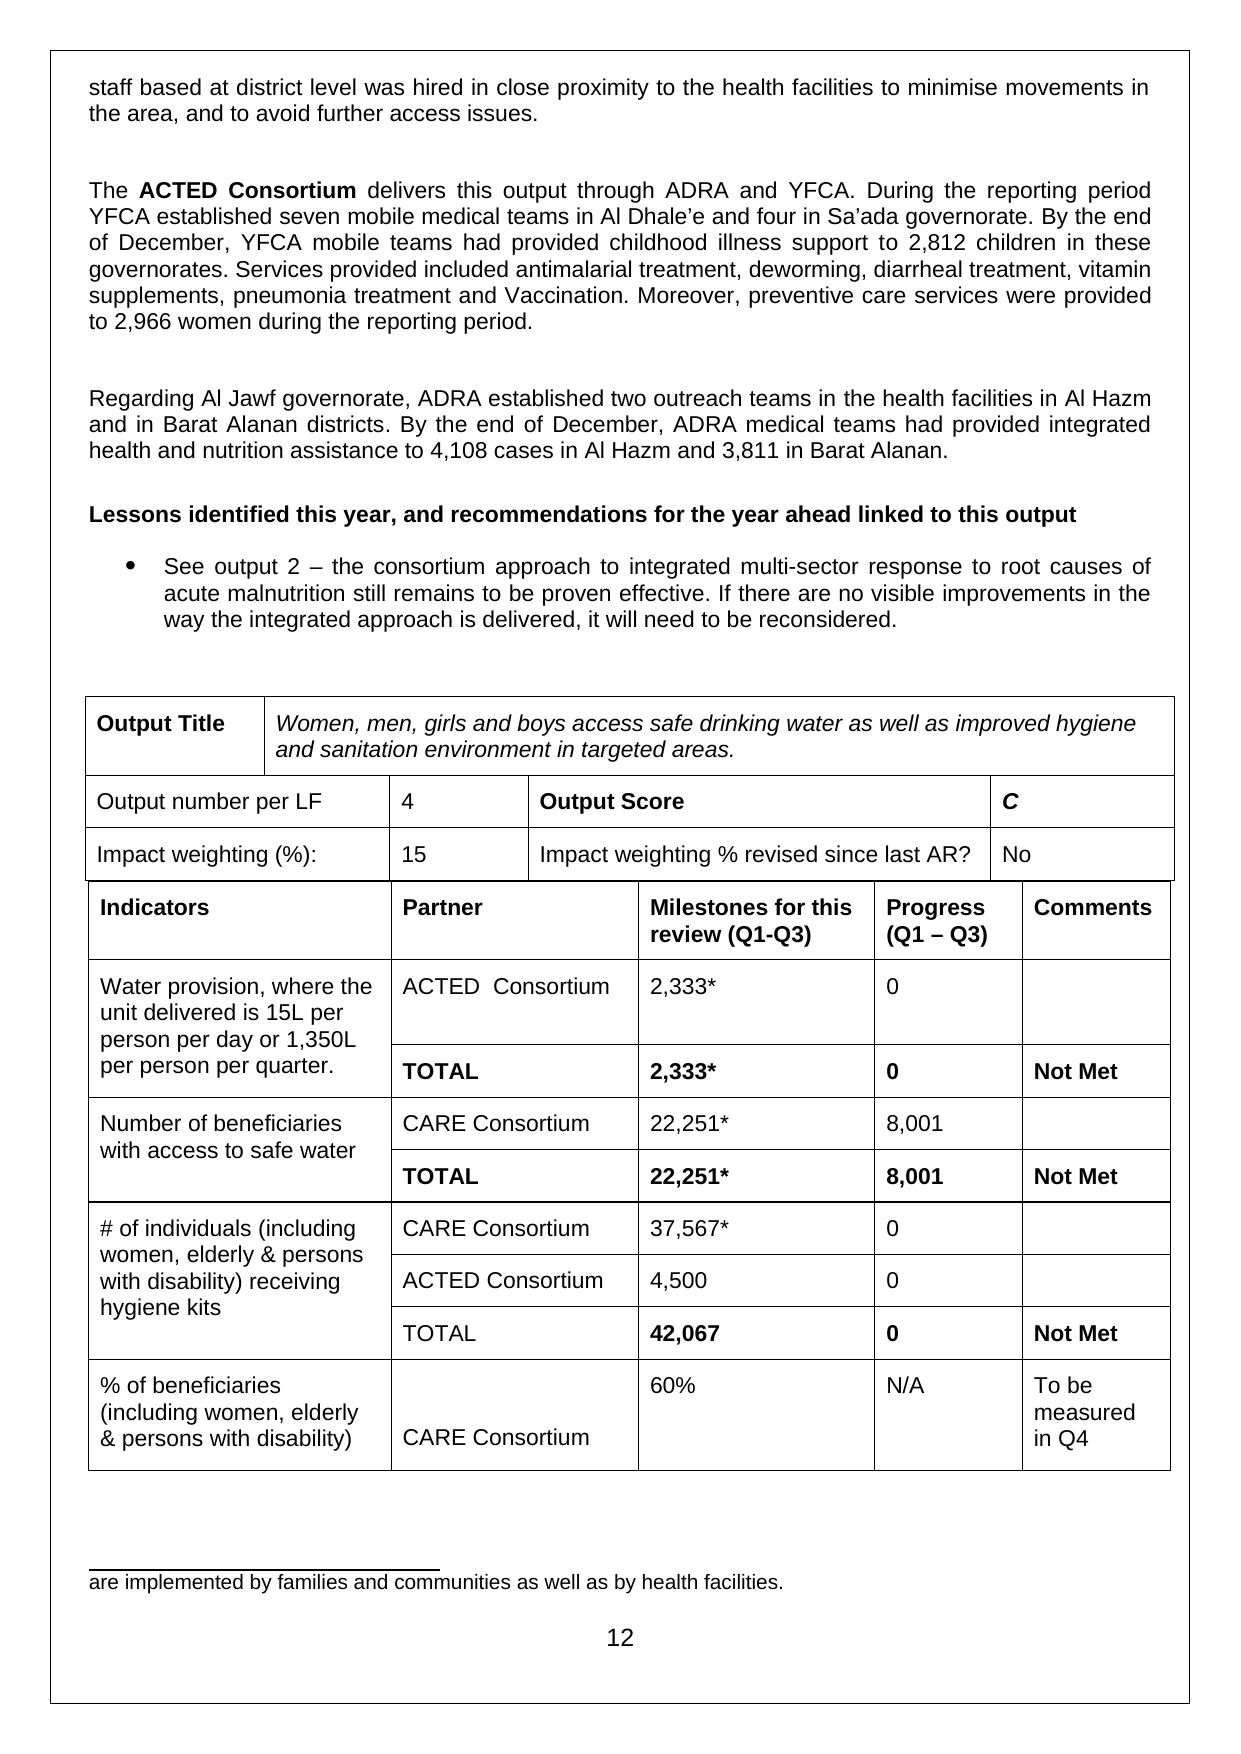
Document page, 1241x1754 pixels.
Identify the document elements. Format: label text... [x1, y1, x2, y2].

table_cell [1023, 1255, 1170, 1306]
table_cell 42,067 [639, 1307, 874, 1359]
table_cell TOTAL [392, 1045, 638, 1097]
table_header Milestones for this review (Q1-Q3) [639, 882, 874, 959]
table_cell Impact weighting (%): [86, 828, 389, 879]
table_cell 8,001 [875, 1150, 1022, 1201]
table_cell 4,500 [639, 1255, 874, 1306]
table_cell 60% [639, 1360, 874, 1470]
table_cell % of beneficiaries (including women, elderly & persons with disability) [89, 1360, 391, 1470]
table_cell 2,333* [639, 1045, 874, 1097]
text Out of the 11 health centres targeted for rehabilitation by ACF in Hudaydah district, five health facilities were rehabilitated, of which 4 (1 in Al Thuhayta and 3 in Al Garahj) had started delivering Mother and Child Healthcare services in quarter three, including 480 antenatal and postnatal consultations as well as 1,155 child consultations applying Integrated Management of Childhood Illness (IMCI) protocols. Local staff based at district level was hired in close proximity to the health facilities to minimise movements in the area, and to avoid further access issues. [89, 74, 1152, 127]
table_cell Not Met [1023, 1307, 1170, 1359]
table_cell 4 [390, 776, 528, 827]
table_cell CARE Consortium [392, 1203, 638, 1254]
table_cell [1023, 960, 1170, 1044]
table_cell CARE Consortium [392, 1360, 638, 1470]
table_cell 22,251* [639, 1150, 874, 1201]
text Regarding Al Jawf governorate, ADRA established two outreach teams in the health facilities in Al Hazm and in Barat Alanan districts. By the end of December, ADRA medical teams had provided integrated health and nutrition assistance to 4,108 cases in Al Hazm and 3,811 in Barat Alanan. [89, 385, 1152, 464]
table_cell Output Score [529, 776, 990, 827]
table_cell 2,333* [639, 960, 874, 1044]
table_cell TOTAL [392, 1150, 638, 1201]
table_cell Water provision, where the unit delivered is 15L per person per day or 1,350L per person per quarter. [89, 960, 391, 1097]
table_cell Not Met [1023, 1150, 1170, 1201]
table_cell CARE Consortium [392, 1098, 638, 1149]
table_cell 37,567* [639, 1203, 874, 1254]
table_cell # of individuals (including women, elderly & persons with disability) receiving hygiene kits [89, 1203, 391, 1359]
table_cell TOTAL [392, 1307, 638, 1359]
table_cell 0 [875, 1255, 1022, 1306]
table_cell To be measured in Q4 [1023, 1360, 1170, 1470]
table_cell Output number per LF [86, 776, 389, 827]
text are implemented by families and communities as well as by health facilities. [89, 1570, 1152, 1594]
table_cell ACTED Consortium [392, 1255, 638, 1306]
table_cell 22,251* [639, 1098, 874, 1149]
table_cell Number of beneficiaries with access to safe water [89, 1098, 391, 1201]
table_cell C [991, 776, 1174, 827]
table_header Partner [392, 882, 638, 959]
table_cell [1023, 1098, 1170, 1149]
table_cell 0 [875, 1203, 1022, 1254]
table_cell Impact weighting % revised since last AR? [529, 828, 990, 879]
table_cell Not Met [1023, 1045, 1170, 1097]
table_cell ACTED Consortium [392, 960, 638, 1044]
text The ACTED Consortium delivers this output through ADRA and YFCA. During the reporting period YFCA established seven mobile medical teams in Al Dhale’e and four in Sa’ada governorate. By the end of December, YFCA mobile teams had provided childhood illness support to 2,812 children in these governorates. Services provided included antimalarial treatment, deworming, diarrheal treatment, vitamin supplements, pneumonia treatment and Vaccination. Moreover, preventive care services were provided to 2,966 women during the reporting period. [89, 177, 1152, 335]
table_header Women, men, girls and boys access safe drinking water as well as improved hygiene and sanitation environment in targeted areas. [265, 697, 1174, 775]
table_cell N/A [875, 1360, 1022, 1470]
text Lessons identified this year, and recommendations for the year ahead linked to this output [89, 501, 1152, 528]
table_cell 8,001 [875, 1098, 1022, 1149]
table_cell No [991, 828, 1174, 879]
table_header Progress (Q1 – Q3) [875, 882, 1022, 959]
table_cell 15 [390, 828, 528, 879]
list See output 2 – the consortium approach to integrated multi-sector response to root causes of acute malnutrition still remains to be proven effective. If there are no visible improvements in the way the integrated approach is delivered, it will need to be reconsidered. [126, 553, 1152, 632]
table_header Output Title [86, 697, 264, 775]
table_header Comments [1023, 882, 1170, 959]
table_cell 0 [875, 1307, 1022, 1359]
table_header Indicators [89, 882, 391, 959]
table_cell 0 [875, 960, 1022, 1044]
table_cell [1023, 1203, 1170, 1254]
table_cell 0 [875, 1045, 1022, 1097]
